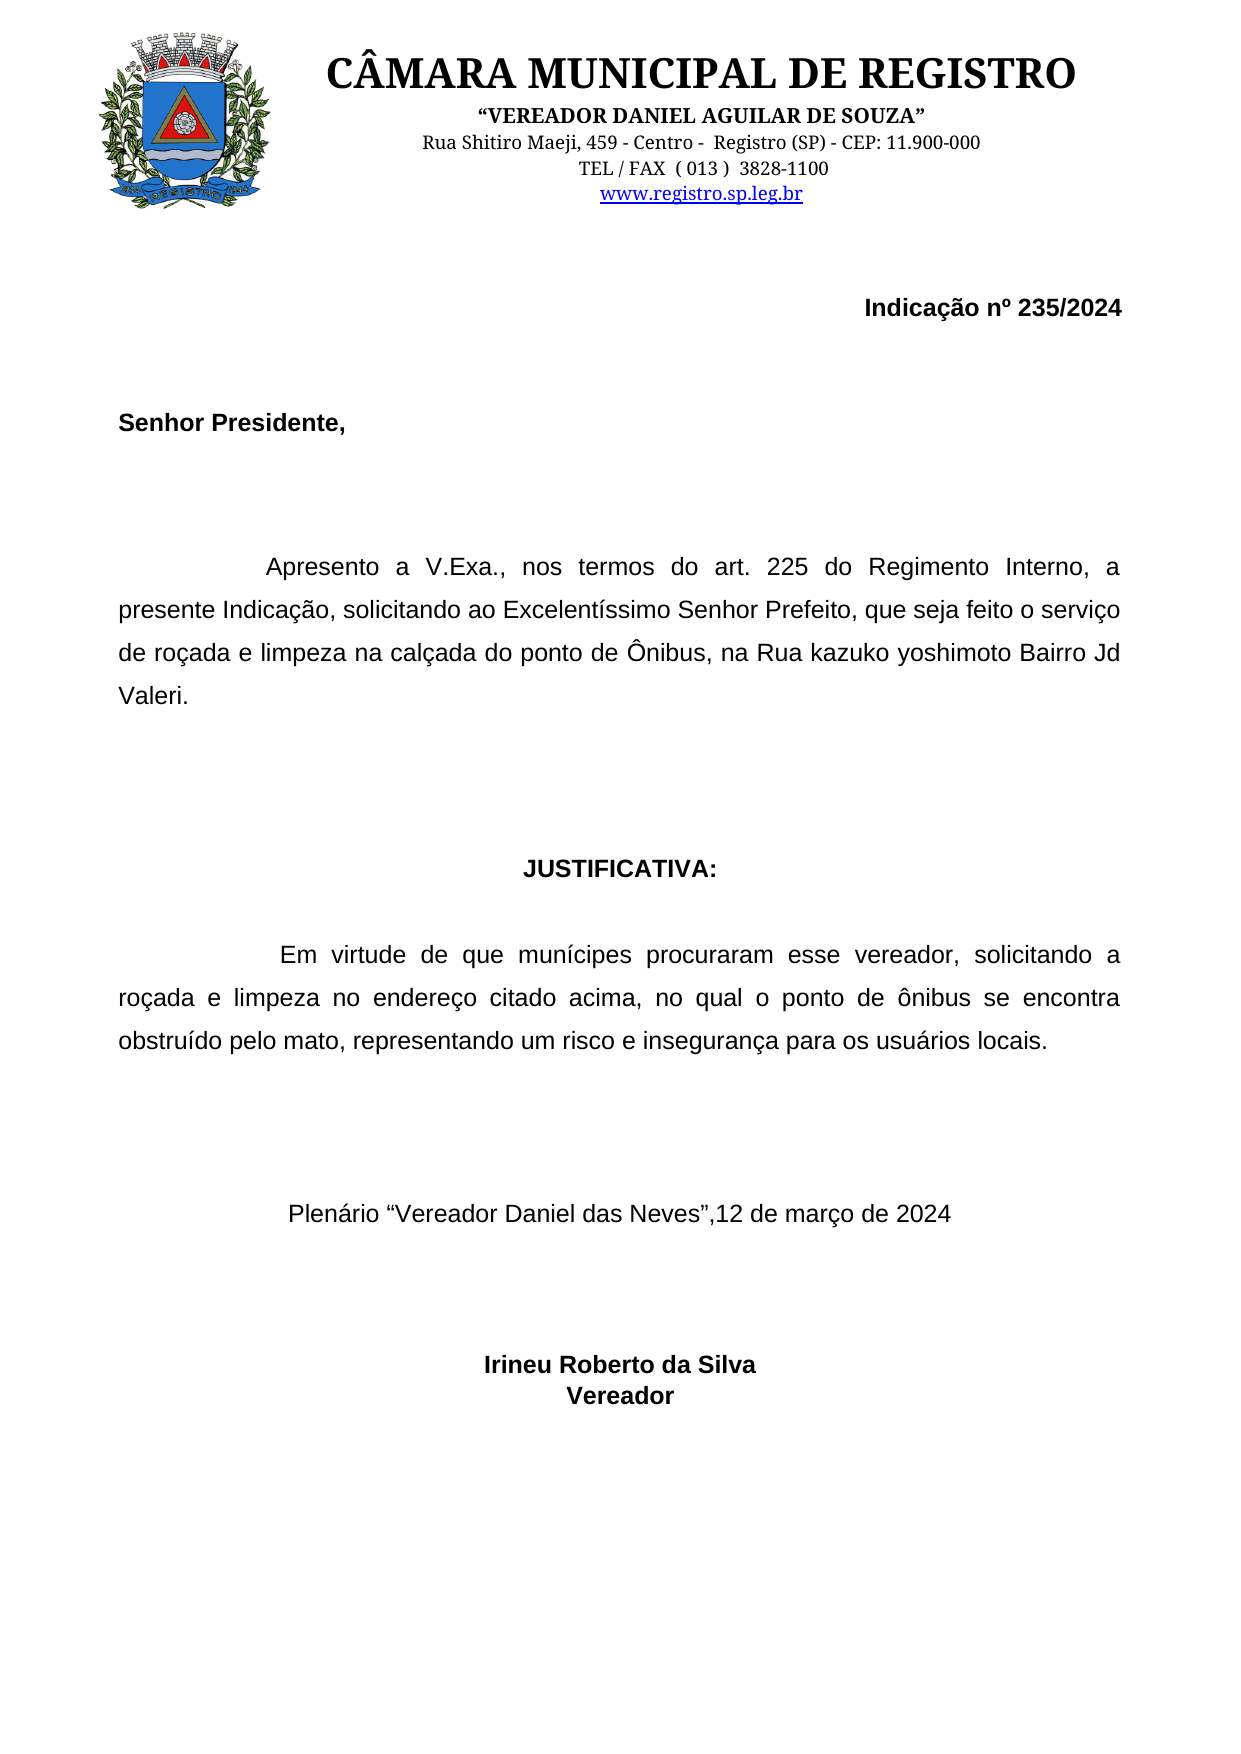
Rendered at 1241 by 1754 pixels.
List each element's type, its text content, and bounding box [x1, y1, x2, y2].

text Vereador [118, 1378, 1122, 1410]
text JUSTIFICATIVA: [118, 853, 1122, 882]
text Irineu Roberto da Silva [118, 1347, 1122, 1378]
text Senhor Presidente, [118, 408, 1122, 437]
text Indicação nº 235/2024 [118, 293, 1122, 322]
text Apresento a V.Exa., nos termos do art. 225 do Regimento Interno, a presente Indicação, solicitando ao Excelentíssimo Senhor Prefeito, que seja feito o serviço de roçada e limpeza na calçada do ponto de Ônibus, na Rua kazuko yoshimoto Bairro Jd Valeri. [118, 552, 1122, 710]
text Em virtude de que munícipes procuraram esse vereador, solicitando a roçada e limpeza no endereço citado acima, no qual o ponto de ônibus se encontra obstruído pelo mato, representando um risco e insegurança para os usuários locais. [118, 940, 1122, 1055]
text Plenário “Vereador Daniel das Neves”,12 de março de 2024 [118, 1198, 1122, 1227]
